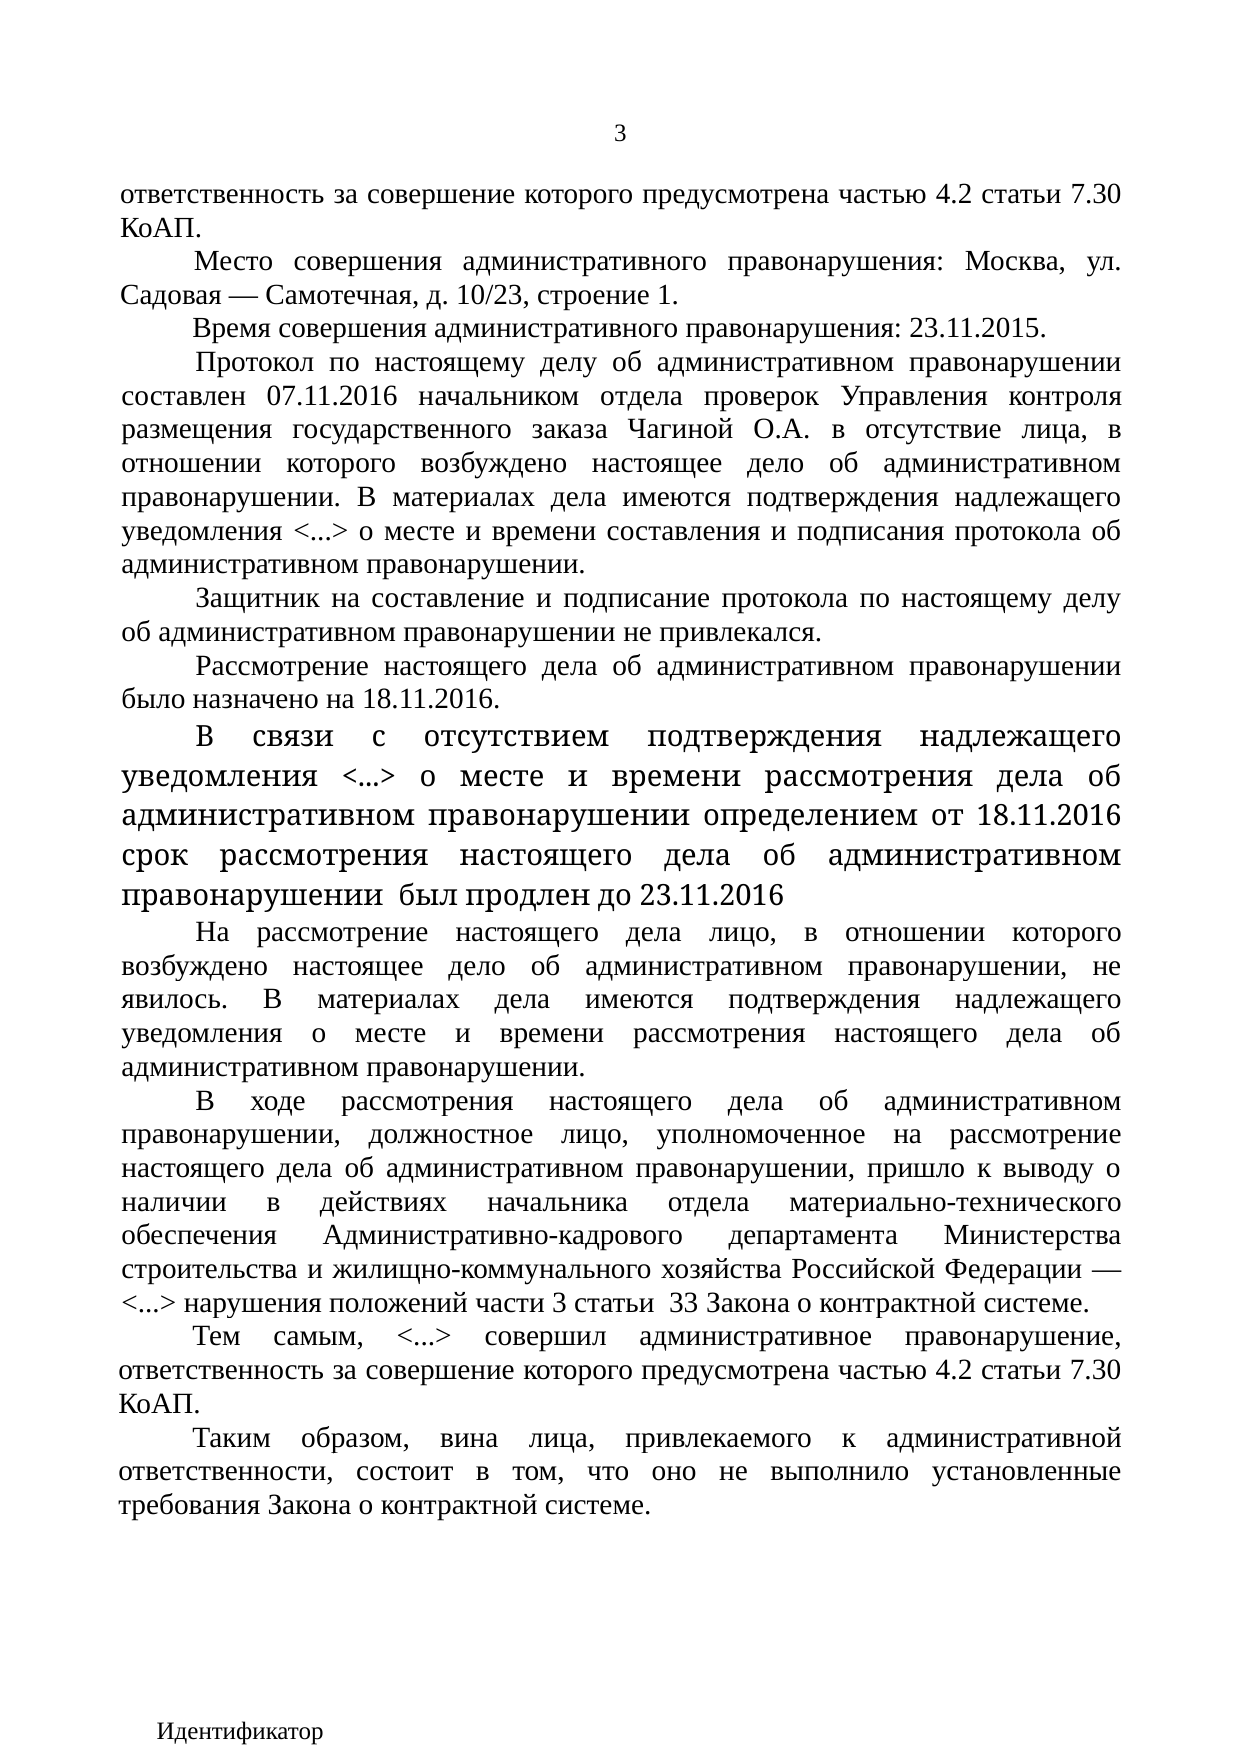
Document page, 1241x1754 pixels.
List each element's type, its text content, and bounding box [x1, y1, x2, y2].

text ответственность за совершение которого предусмотрена частью 4.2 статьи 7.30 КоАП. [120, 176, 1122, 243]
text Время совершения административного правонарушения: 23.11.2015. [118, 311, 1122, 344]
text Протокол по настоящему делу об административном правонарушении составлен 07.11.2016 начальником отдела проверок Управления контроля размещения государственного заказа Чагиной О.А. в отсутствие лица, в отношении которого возбуждено настоящее дело об административном правонарушении. В материалах дела имеются подтверждения надлежащего уведомления <...> о месте и времени составления и подписания протокола об административном правонарушении. [121, 344, 1122, 580]
text Рассмотрение настоящего дела об административном правонарушении было назначено на 18.11.2016. [121, 648, 1122, 715]
text В ходе рассмотрения настоящего дела об административном правонарушении, должностное лицо, уполномоченное на рассмотрение настоящего дела об административном правонарушении, пришло к выводу о наличии в действиях начальника отдела материально-технического обеспечения Административно-кадрового департамента Министерства строительства и жилищно-коммунального хозяйства Российской Федерации — <...> нарушения положений части 3 статьи 33 Закона о контрактной системе. [121, 1082, 1122, 1318]
text В связи с отсутствием подтверждения надлежащего уведомления <...> о месте и времени рассмотрения дела об административном правонарушении определением от 18.11.2016 срок рассмотрения настоящего дела об административном правонарушении был продлен до 23.11.2016 [121, 715, 1122, 914]
text Место совершения административного правонарушения: Москва, ул. Садовая — Самотечная, д. 10/23, строение 1. [120, 243, 1122, 311]
text На рассмотрение настоящего дела лицо, в отношении которого возбуждено настоящее дело об административном правонарушении, не явилось. В материалах дела имеются подтверждения надлежащего уведомления о месте и времени рассмотрения настоящего дела об административном правонарушении. [121, 914, 1122, 1082]
text Защитник на составление и подписание протокола по настоящему делу об административном правонарушении не привлекался. [121, 580, 1122, 648]
text Тем самым, <...> совершил административное правонарушение, ответственность за совершение которого предусмотрена частью 4.2 статьи 7.30 КоАП. [118, 1318, 1122, 1419]
text Таким образом, вина лица, привлекаемого к административной ответственности, состоит в том, что оно не выполнило установленные требования Закона о контрактной системе. [118, 1419, 1122, 1521]
